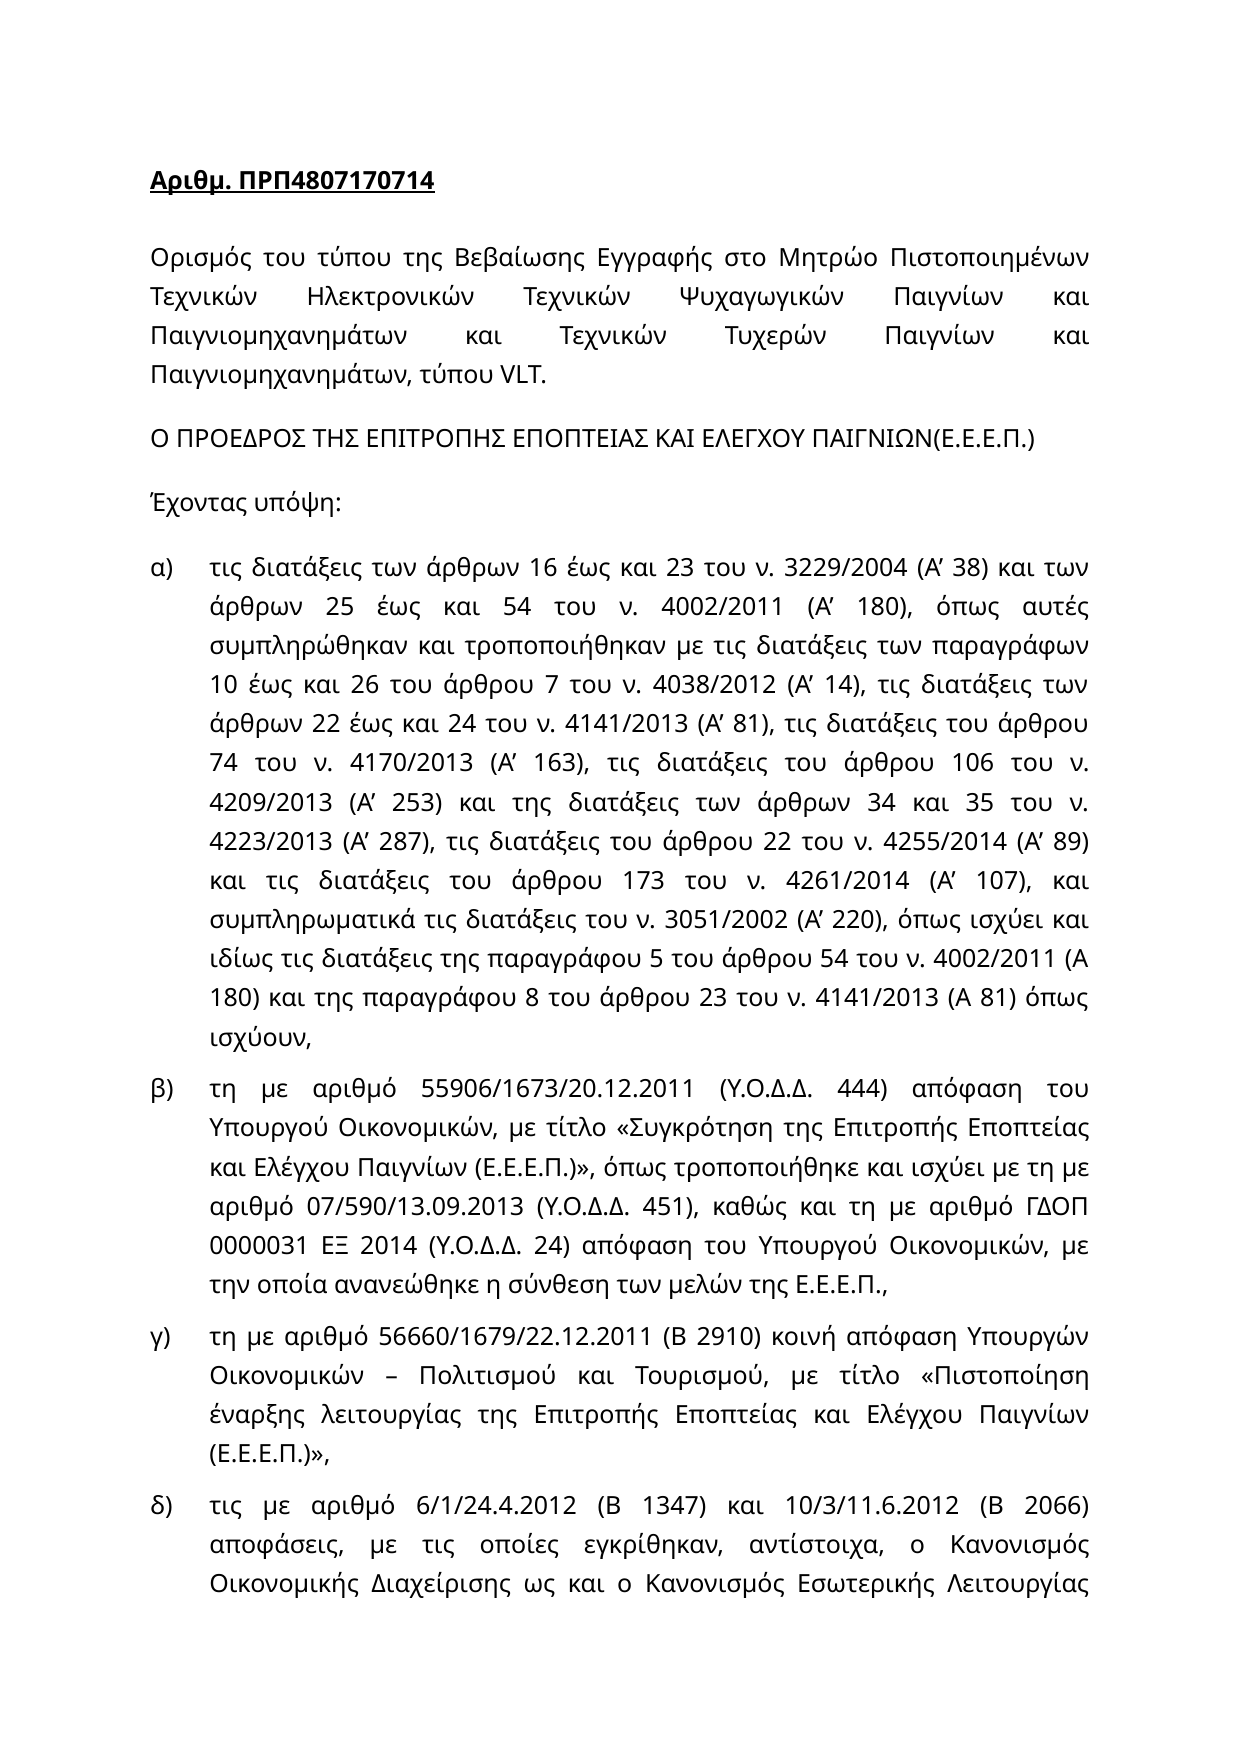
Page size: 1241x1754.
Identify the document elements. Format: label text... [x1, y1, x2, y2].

list γ) τη με αριθμό 56660/1679/22.12.2011 (Β 2910) κοινή απόφαση Υπουργών Οικονομικών – Πολιτισμού και Τουρισμού, με τίτλο «Πιστοποίηση έναρξης λειτουργίας της Επιτροπής Εποπτείας και Ελέγχου Παιγνίων (Ε.Ε.Ε.Π.)», [150, 1318, 1090, 1470]
title Αριθμ. ΠΡΠ4807170714 [150, 162, 1090, 197]
text Έχοντας υπόψη: [150, 485, 1090, 519]
text Ο ΠΡΟΕΔΡΟΣ ΤΗΣ ΕΠΙΤΡΟΠΗΣ ΕΠΟΠΤΕΙΑΣ ΚΑΙ ΕΛΕΓΧΟΥ ΠΑΙΓΝΙΩΝ(Ε.Ε.Ε.Π.) [150, 421, 1090, 455]
text Ορισμός του τύπου της Βεβαίωσης Εγγραφής στο Μητρώο Πιστοποιημένων Τεχνικών Ηλεκτρονικών Τεχνικών Ψυχαγωγικών Παιγνίων και Παιγνιομηχανημάτων και Τεχνικών Τυχερών Παιγνίων και Παιγνιομηχανημάτων, τύπου VLT. [150, 239, 1090, 391]
list α) τις διατάξεις των άρθρων 16 έως και 23 του ν. 3229/2004 (Α’ 38) και των άρθρων 25 έως και 54 του ν. 4002/2011 (Α’ 180), όπως αυτές συμπληρώθηκαν και τροποποιήθηκαν με τις διατάξεις των παραγράφων 10 έως και 26 του άρθρου 7 του ν. 4038/2012 (Α’ 14), τις διατάξεις των άρθρων 22 έως και 24 του ν. 4141/2013 (Α’ 81), τις διατάξεις του άρθρου 74 του ν. 4170/2013 (Α’ 163), τις διατάξεις του άρθρου 106 του ν. 4209/2013 (Α’ 253) και της διατάξεις των άρθρων 34 και 35 του ν. 4223/2013 (Α’ 287), τις διατάξεις του άρθρου 22 του ν. 4255/2014 (Α’ 89) και τις διατάξεις του άρθρου 173 του ν. 4261/2014 (Α’ 107), και συμπληρωματικά τις διατάξεις του ν. 3051/2002 (Α’ 220), όπως ισχύει και ιδίως τις διατάξεις της παραγράφου 5 του άρθρου 54 του ν. 4002/2011 (Α 180) και της παραγράφου 8 του άρθρου 23 του ν. 4141/2013 (Α 81) όπως ισχύουν, [150, 549, 1090, 1053]
list δ) τις με αριθμό 6/1/24.4.2012 (Β 1347) και 10/3/11.6.2012 (Β 2066) αποφάσεις, με τις οποίες εγκρίθηκαν, αντίστοιχα, ο Κανονισμός Οικονομικής Διαχείρισης ως και ο Κανονισμός Εσωτερικής Λειτουργίας [150, 1487, 1090, 1600]
list β) τη με αριθμό 55906/1673/20.12.2011 (Υ.Ο.Δ.Δ. 444) απόφαση του Υπουργού Οικονομικών, με τίτλο «Συγκρότηση της Επιτροπής Εποπτείας και Ελέγχου Παιγνίων (Ε.Ε.Ε.Π.)», όπως τροποποιήθηκε και ισχύει με τη με αριθμό 07/590/13.09.2013 (Υ.Ο.Δ.Δ. 451), καθώς και τη με αριθμό ΓΔΟΠ 0000031 ΕΞ 2014 (Υ.Ο.Δ.Δ. 24) απόφαση του Υπουργού Οικονομικών, με την οποία ανανεώθηκε η σύνθεση των μελών της Ε.Ε.Ε.Π., [150, 1071, 1090, 1301]
